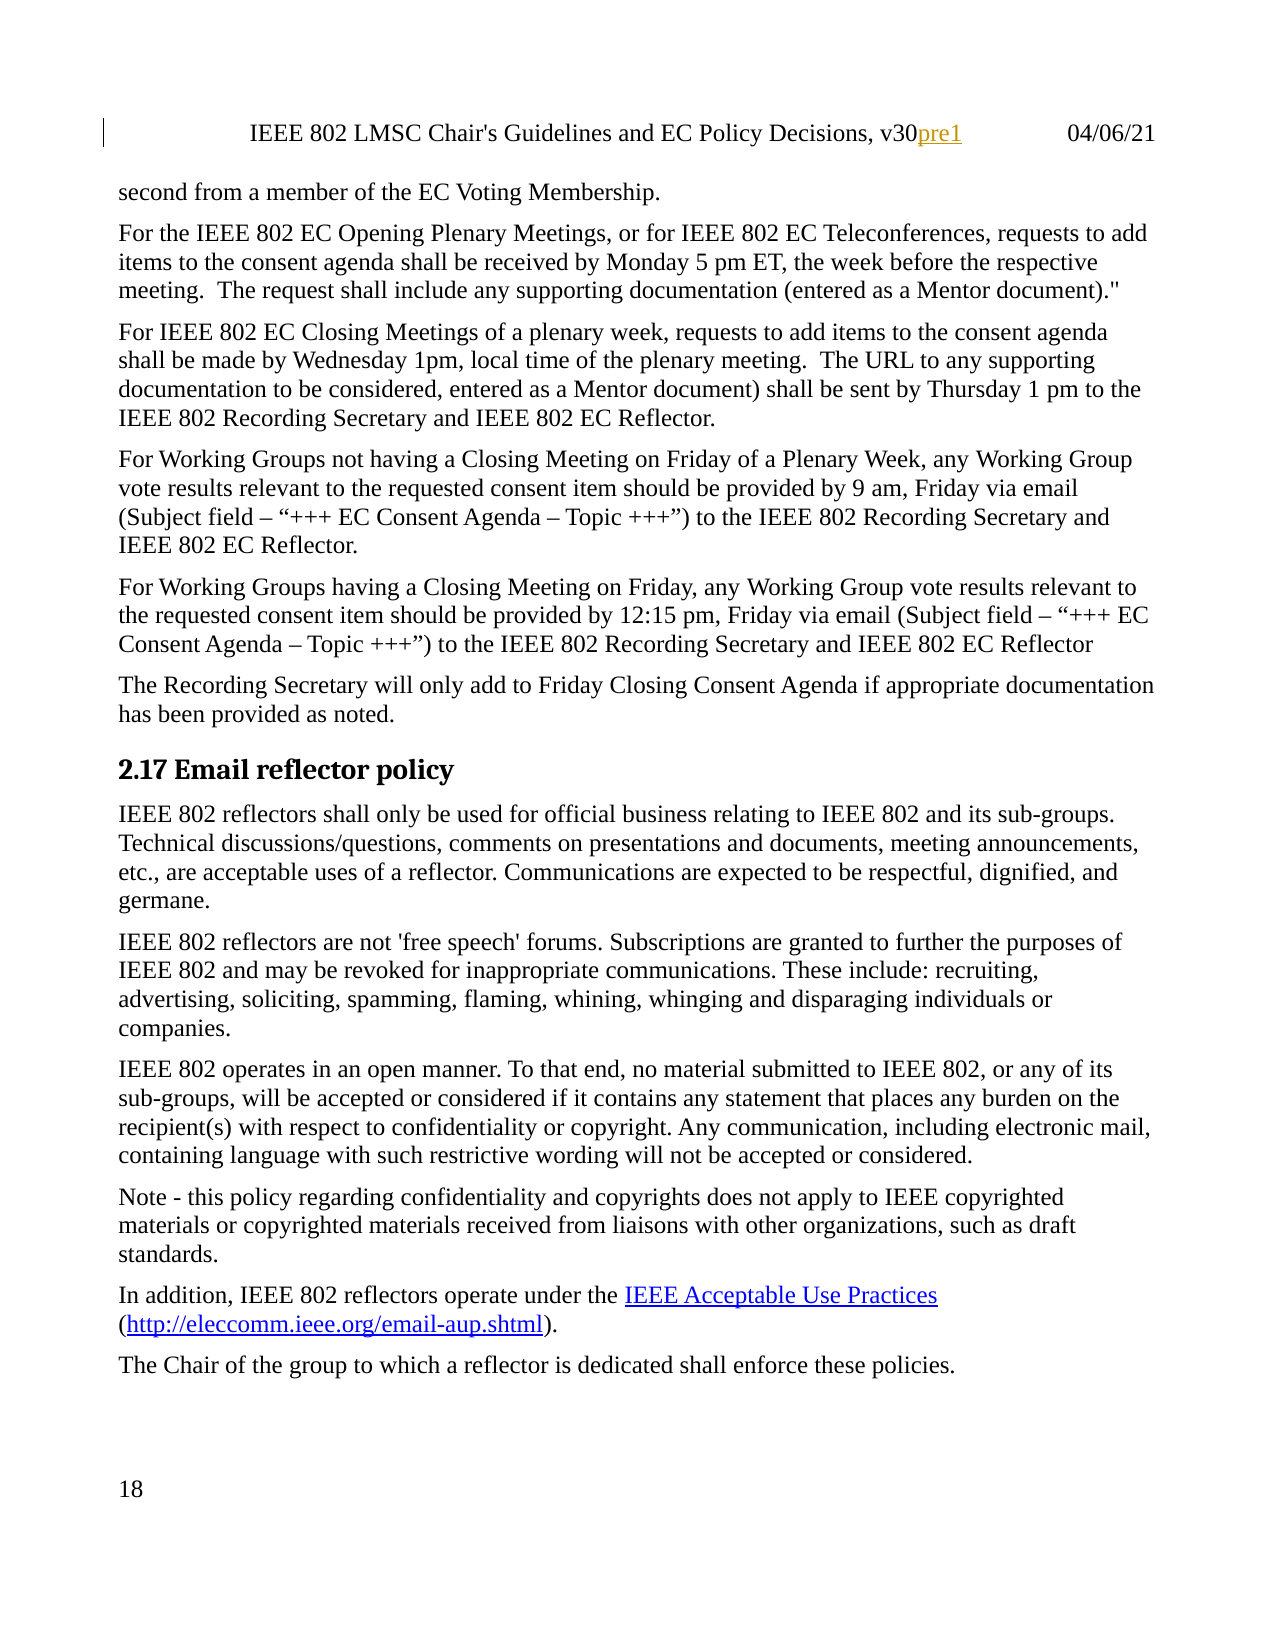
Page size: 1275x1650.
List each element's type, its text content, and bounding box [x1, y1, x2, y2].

text In addition, IEEE 802 reflectors operate under the IEEE Acceptable Use Practices (http://eleccomm.ieee.org/email-aup.shtml). [118, 1280, 1157, 1338]
text For Working Groups not having a Closing Meeting on Friday of a Plenary Week, any Working Group vote results relevant to the requested consent item should be provided by 9 am, Friday via email (Subject field – “+++ EC Consent Agenda – Topic +++”) to the IEEE 802 Recording Secretary and IEEE 802 EC Reflector. [118, 444, 1157, 559]
text Note - this policy regarding confidentiality and copyrights does not apply to IEEE copyrighted materials or copyrighted materials received from liaisons with other organizations, such as draft standards. [118, 1182, 1157, 1268]
text For IEEE 802 EC Closing Meetings of a plenary week, requests to add items to the consent agenda shall be made by Wednesday 1pm, local time of the plenary meeting. The URL to any supporting documentation to be considered, entered as a Mentor document) shall be sent by Thursday 1 pm to the IEEE 802 Recording Secretary and IEEE 802 EC Reflector. [118, 317, 1157, 432]
text The Recording Secretary will only add to Friday Closing Consent Agenda if appropriate documentation has been provided as noted. [118, 671, 1157, 728]
subtitle Email reflector policy [118, 753, 1157, 787]
text IEEE 802 reflectors are not 'free speech' forums. Subscriptions are granted to further the purposes of IEEE 802 and may be revoked for inappropriate communications. These include: recruiting, advertising, soliciting, spamming, flaming, whining, whinging and disparaging individuals or companies. [118, 927, 1157, 1042]
text IEEE 802 reflectors shall only be used for official business relating to IEEE 802 and its sub-groups. Technical discussions/questions, comments on presentations and documents, meeting announcements, etc., are acceptable uses of a reflector. Communications are expected to be respectful, dignified, and germane. [118, 799, 1157, 914]
text IEEE 802 operates in an open manner. To that end, no material submitted to IEEE 802, or any of its sub-groups, will be accepted or considered if it contains any statement that places any burden on the recipient(s) with respect to confidentiality or copyright. Any communication, including electronic mail, containing language with such restrictive wording will not be accepted or considered. [118, 1054, 1157, 1169]
text For Working Groups having a Closing Meeting on Friday, any Working Group vote results relevant to the requested consent item should be provided by 12:15 pm, Friday via email (Subject field – “+++ EC Consent Agenda – Topic +++”) to the IEEE 802 Recording Secretary and IEEE 802 EC Reflector [118, 572, 1157, 658]
text The Chair of the group to which a reflector is dedicated shall enforce these policies. [118, 1350, 1157, 1379]
text second from a member of the EC Voting Membership. [118, 177, 1157, 206]
text For the IEEE 802 EC Opening Plenary Meetings, or for IEEE 802 EC Teleconferences, requests to add items to the consent agenda shall be received by Monday 5 pm ET, the week before the respective meeting. The request shall include any supporting documentation (entered as a Mentor document)." [118, 218, 1157, 304]
